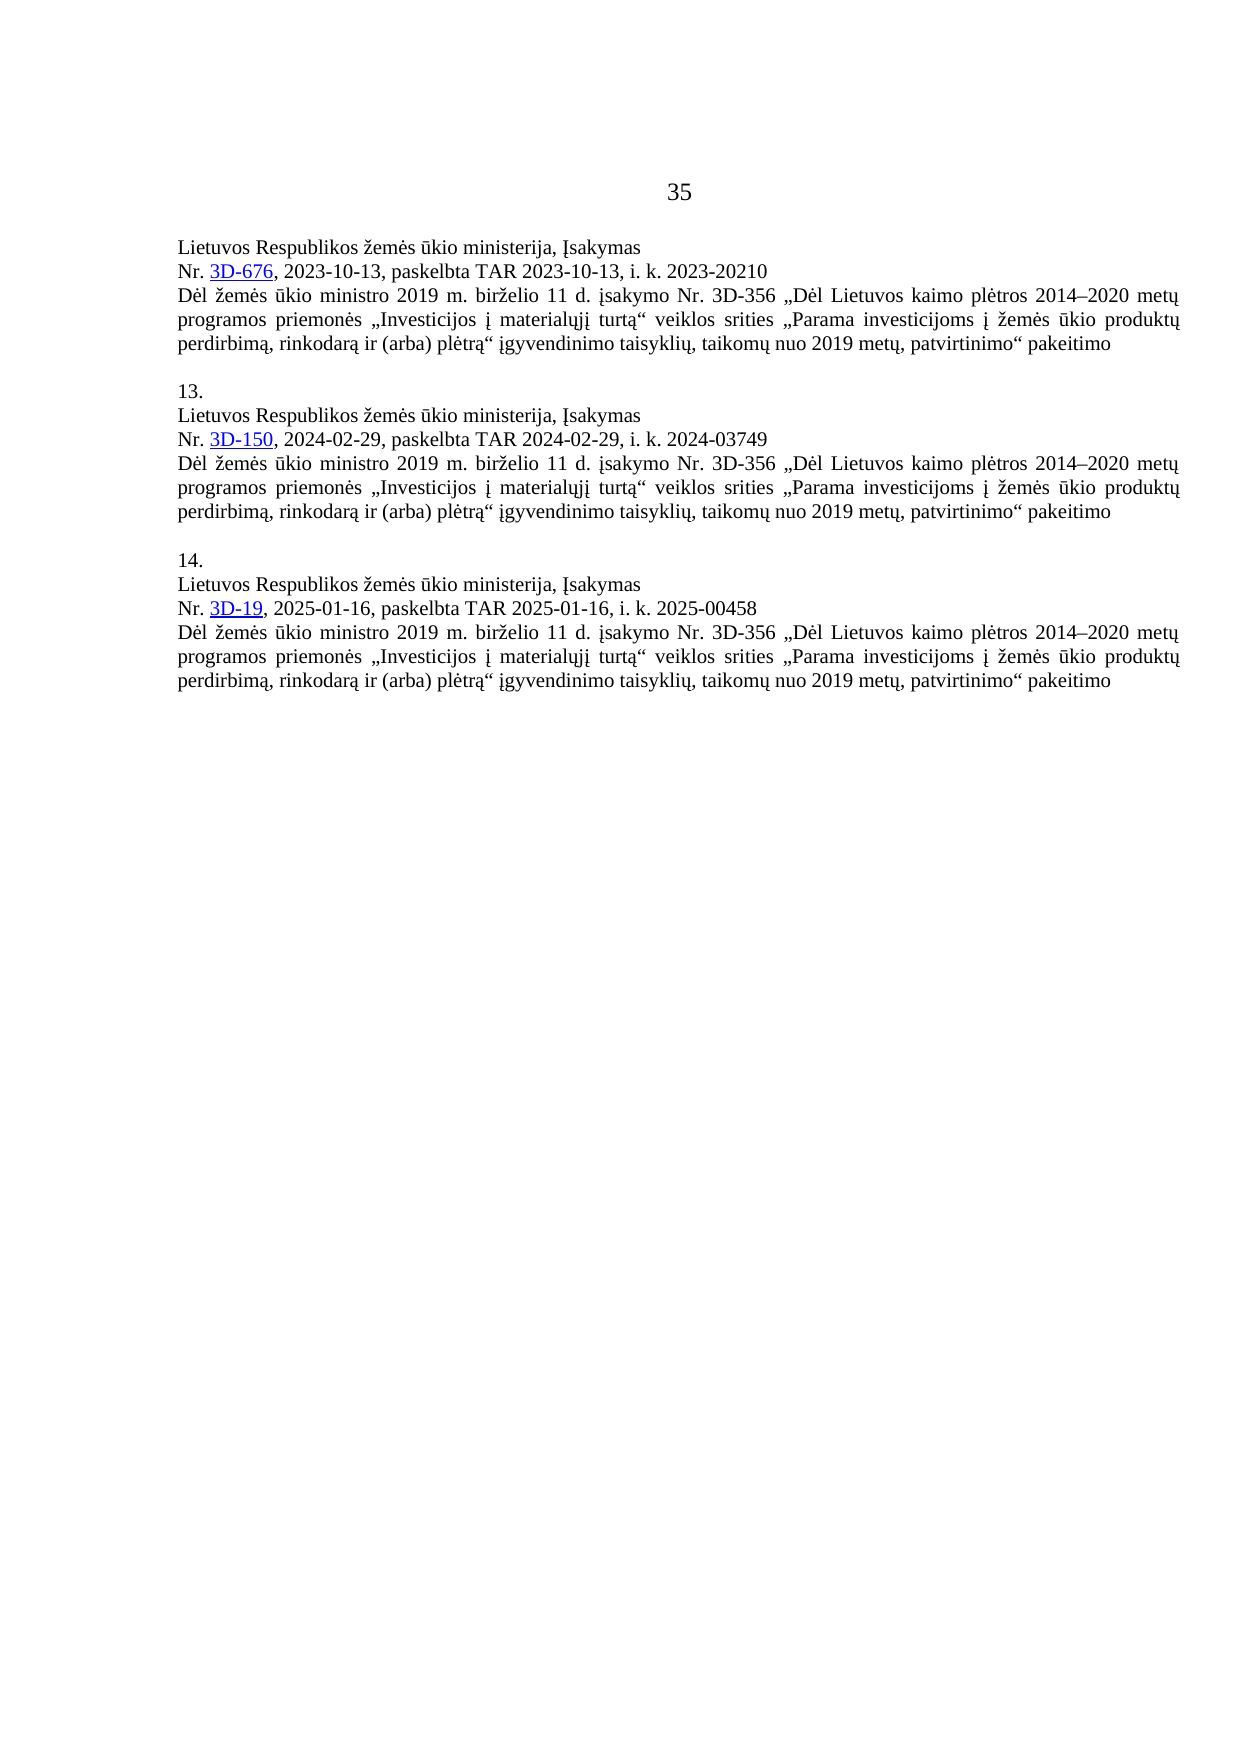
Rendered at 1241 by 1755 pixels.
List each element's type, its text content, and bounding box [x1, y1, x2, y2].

text Nr. 3D-676, 2023-10-13, paskelbta TAR 2023-10-13, i. k. 2023-20210 [177, 259, 1181, 283]
text Lietuvos Respublikos žemės ūkio ministerija, Įsakymas [177, 235, 1181, 259]
text 14. [177, 547, 1181, 572]
text Nr. 3D-150, 2024-02-29, paskelbta TAR 2024-02-29, i. k. 2024-03749 [177, 427, 1181, 451]
text Nr. 3D-19, 2025-01-16, paskelbta TAR 2025-01-16, i. k. 2025-00458 [177, 596, 1181, 620]
text Dėl žemės ūkio ministro 2019 m. birželio 11 d. įsakymo Nr. 3D-356 „Dėl Lietuvos kaimo plėtros 2014–2020 metų programos priemonės „Investicijos į materialųjį turtą“ veiklos srities „Parama investicijoms į žemės ūkio produktų perdirbimą, rinkodarą ir (arba) plėtrą“ įgyvendinimo taisyklių, taikomų nuo 2019 metų, patvirtinimo“ pakeitimo [177, 451, 1181, 523]
text Dėl žemės ūkio ministro 2019 m. birželio 11 d. įsakymo Nr. 3D-356 „Dėl Lietuvos kaimo plėtros 2014–2020 metų programos priemonės „Investicijos į materialųjį turtą“ veiklos srities „Parama investicijoms į žemės ūkio produktų perdirbimą, rinkodarą ir (arba) plėtrą“ įgyvendinimo taisyklių, taikomų nuo 2019 metų, patvirtinimo“ pakeitimo [177, 283, 1181, 355]
text Dėl žemės ūkio ministro 2019 m. birželio 11 d. įsakymo Nr. 3D-356 „Dėl Lietuvos kaimo plėtros 2014–2020 metų programos priemonės „Investicijos į materialųjį turtą“ veiklos srities „Parama investicijoms į žemės ūkio produktų perdirbimą, rinkodarą ir (arba) plėtrą“ įgyvendinimo taisyklių, taikomų nuo 2019 metų, patvirtinimo“ pakeitimo [177, 620, 1181, 692]
text Lietuvos Respublikos žemės ūkio ministerija, Įsakymas [177, 572, 1181, 596]
text 13. [177, 379, 1181, 403]
text Lietuvos Respublikos žemės ūkio ministerija, Įsakymas [177, 403, 1181, 427]
